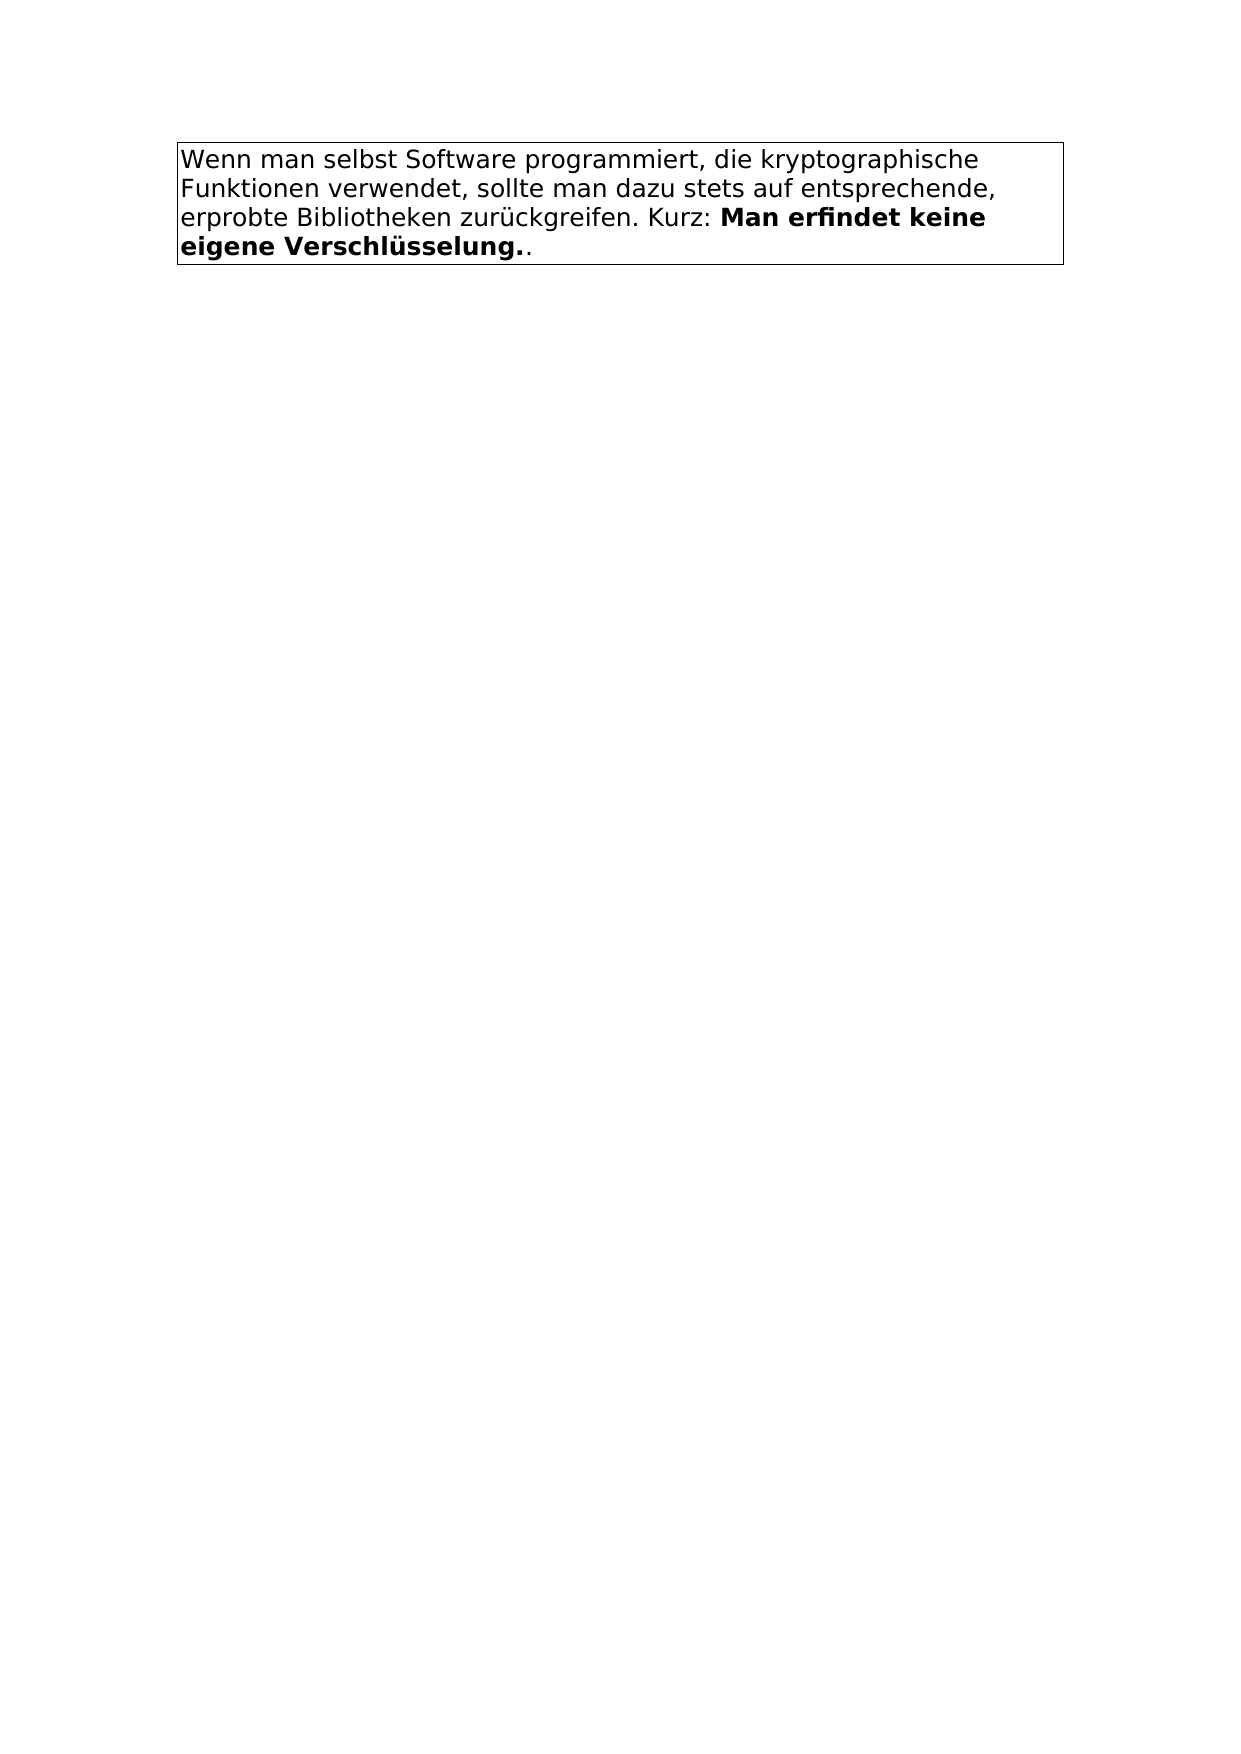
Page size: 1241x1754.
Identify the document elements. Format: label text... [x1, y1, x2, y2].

table_header Wenn man selbst Software programmiert, die kryptographische Funktionen verwendet, sollte man dazu stets auf entsprechende, erprobte Bibliotheken zurückgreifen. Kurz: Man erfindet keine eigene Verschlüsselung.. [178, 143, 1063, 264]
